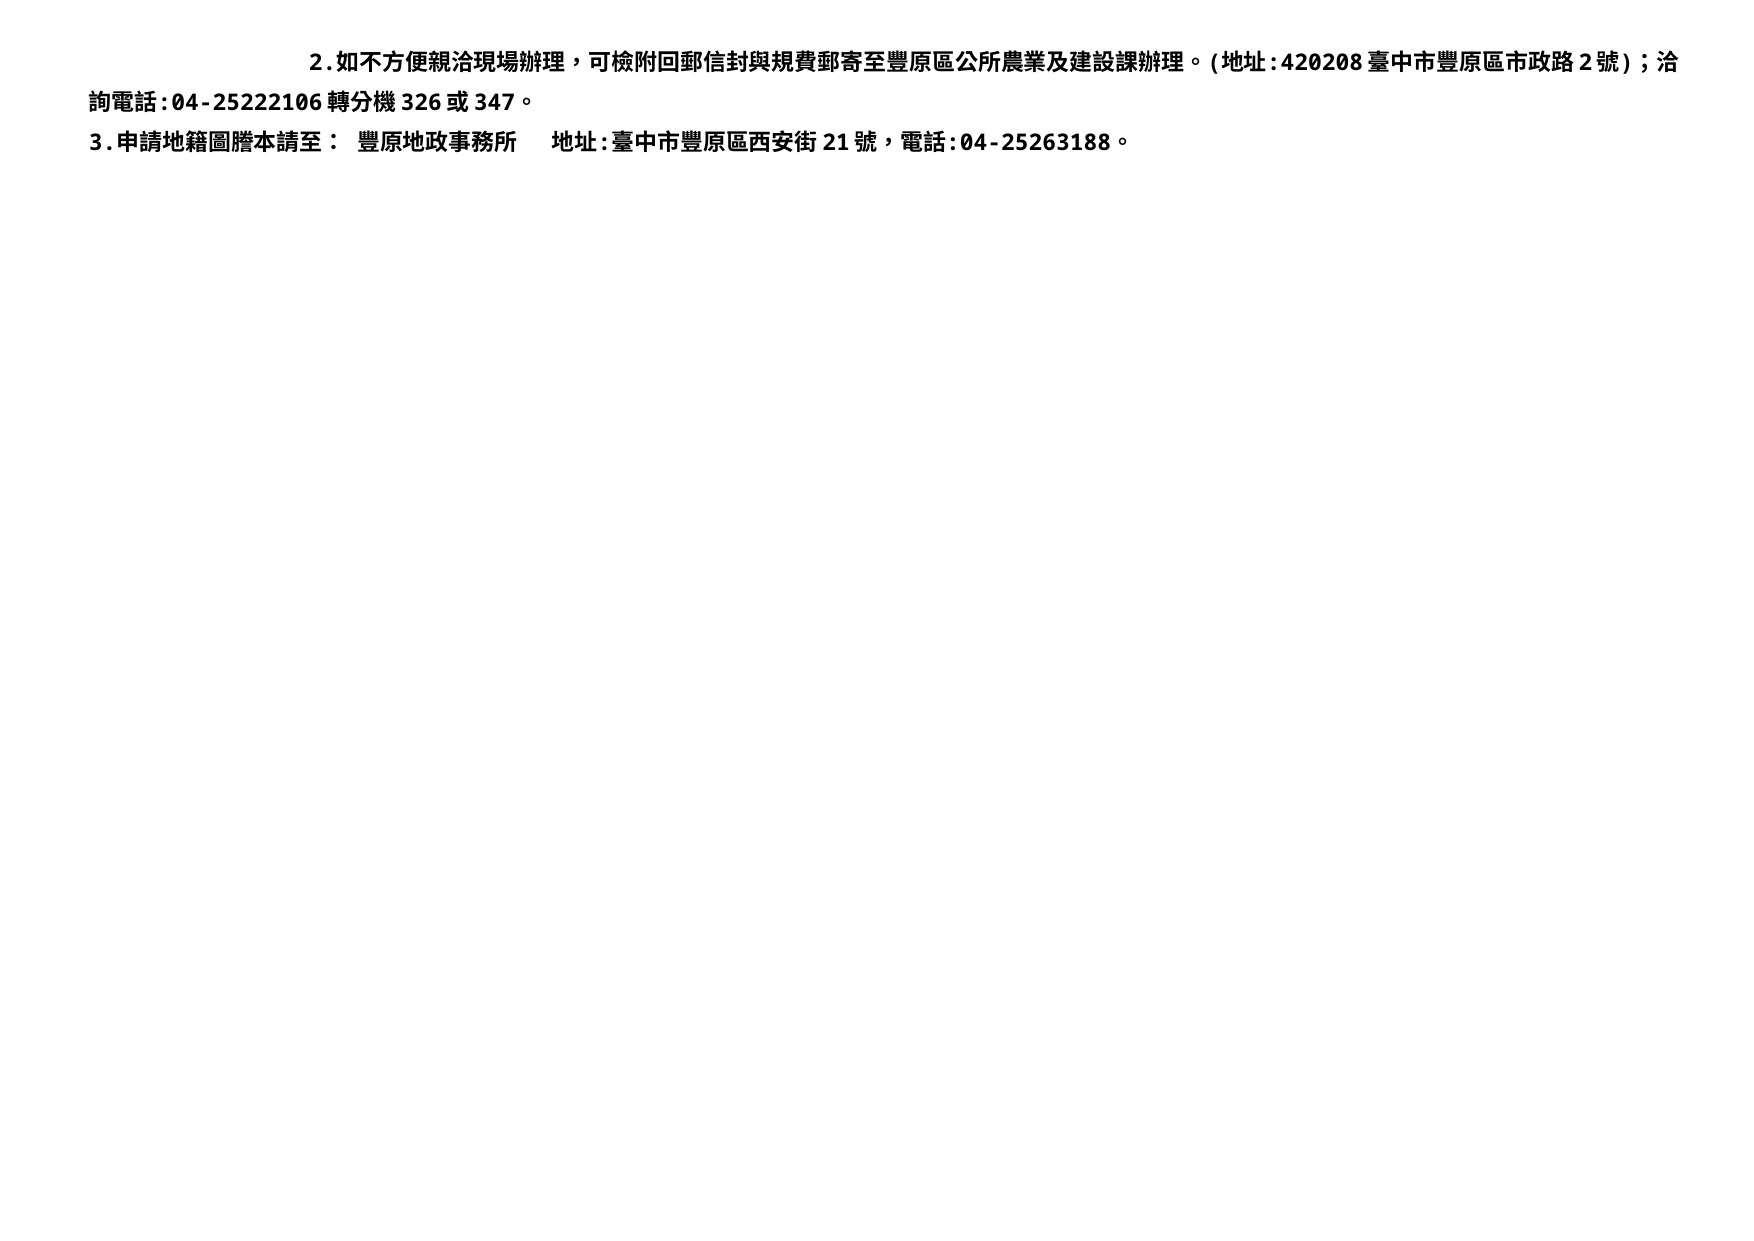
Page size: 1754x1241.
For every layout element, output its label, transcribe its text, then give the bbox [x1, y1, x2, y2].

text 2.如不方便親洽現場辦理，可檢附回郵信封與規費郵寄至豐原區公所農業及建設課辦理。(地址:420208臺中市豐原區市政路2號)；洽詢電話:04-25222106轉分機326或347。 [89, 44, 1695, 117]
text 3.申請地籍圖謄本請至： 豐原地政事務所 地址:臺中市豐原區西安街21號，電話:04-25263188。 [89, 124, 1695, 157]
